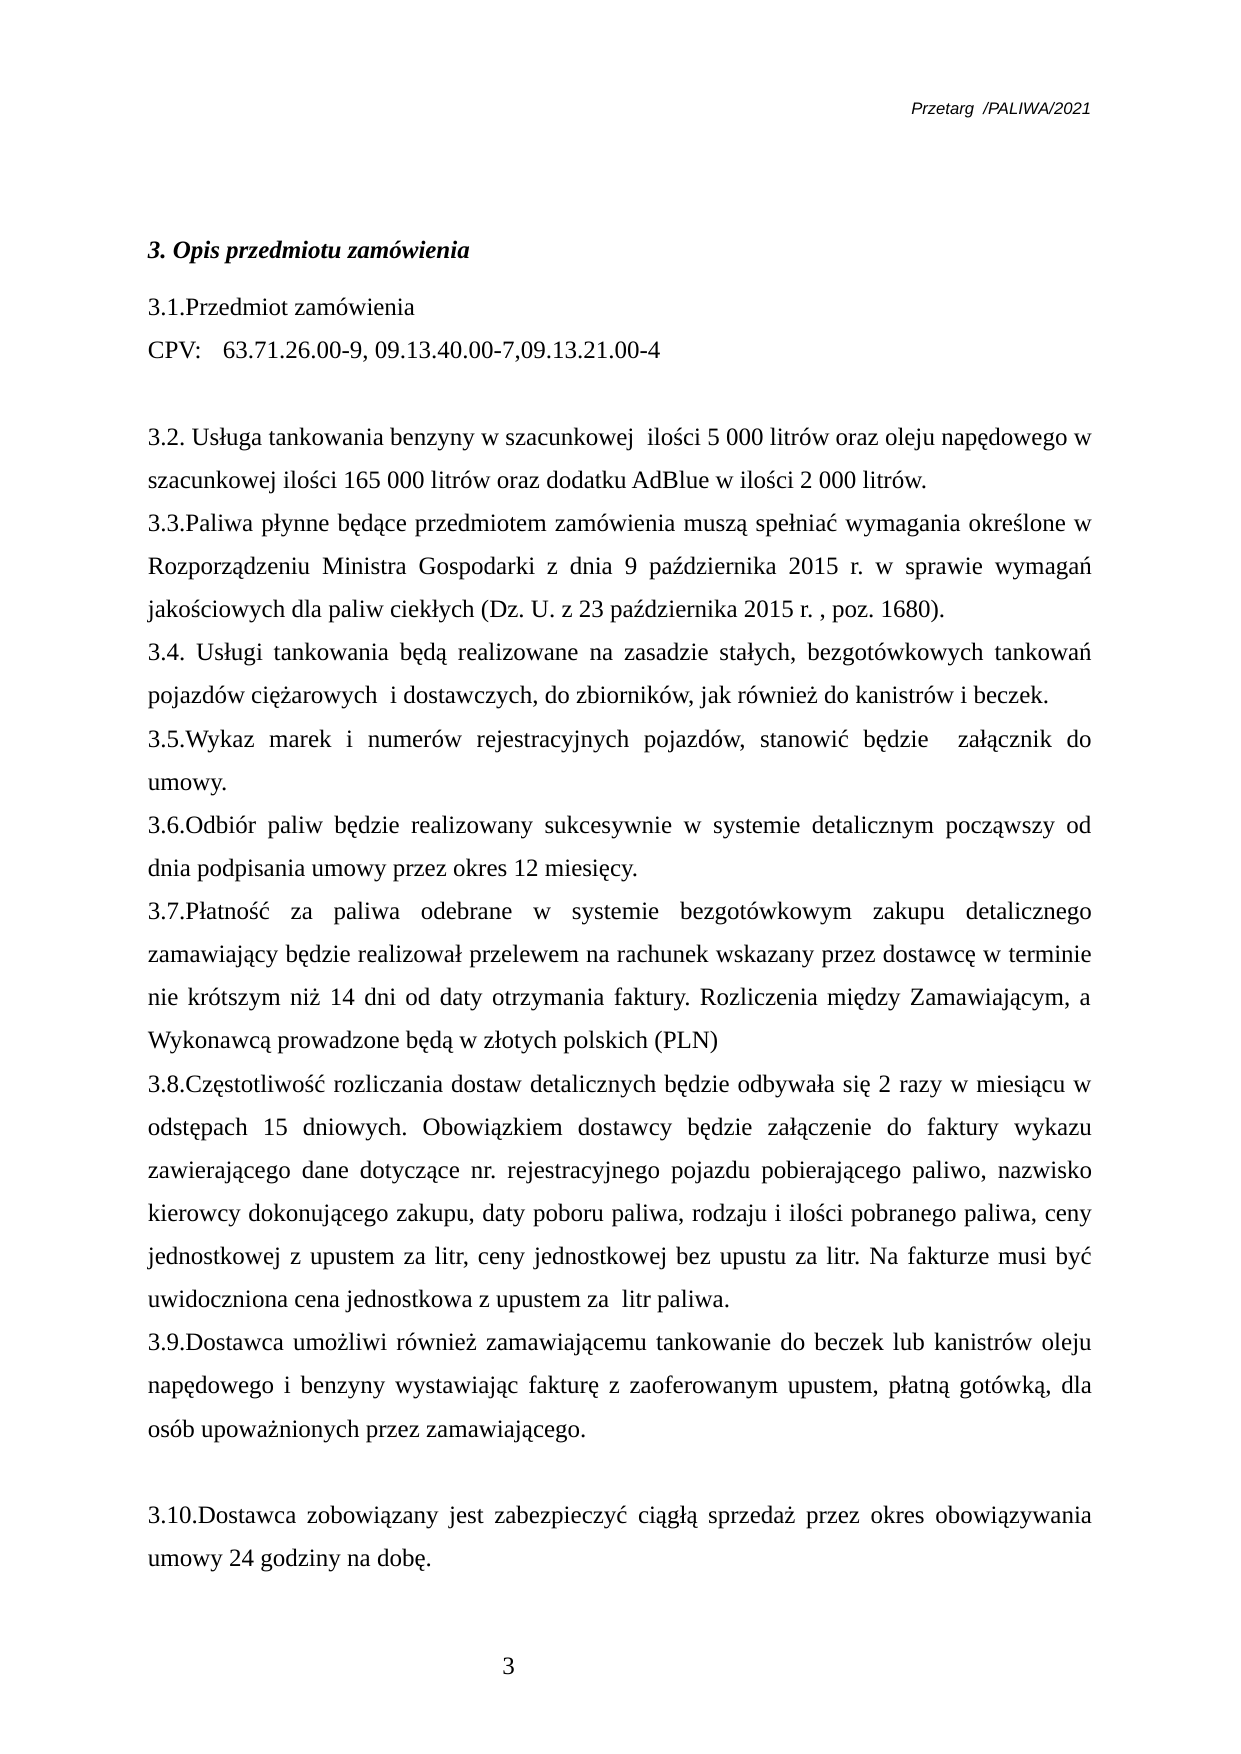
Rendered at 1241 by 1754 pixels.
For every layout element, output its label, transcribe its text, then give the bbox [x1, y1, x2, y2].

text 3.4. Usługi tankowania będą realizowane na zasadzie stałych, bezgotówkowych tankowań pojazdów ciężarowych i dostawczych, do zbiorników, jak również do kanistrów i beczek. [148, 637, 1092, 709]
text 3.10.Dostawca zobowiązany jest zabezpieczyć ciągłą sprzedaż przez okres obowiązywania umowy 24 godziny na dobę. [148, 1500, 1092, 1572]
text CPV: 63.71.26.00-9, 09.13.40.00-7,09.13.21.00-4 [148, 336, 1092, 364]
text 3.8.Częstotliwość rozliczania dostaw detalicznych będzie odbywała się 2 razy w miesiącu w odstępach 15 dniowych. Obowiązkiem dostawcy będzie załączenie do faktury wykazu zawierającego dane dotyczące nr. rejestracyjnego pojazdu pobierającego paliwo, nazwisko kierowcy dokonującego zakupu, daty poboru paliwa, rodzaju i ilości pobranego paliwa, ceny jednostkowej z upustem za litr, ceny jednostkowej bez upustu za litr. Na fakturze musi być uwidoczniona cena jednostkowa z upustem za litr paliwa. [148, 1069, 1092, 1313]
text 3.2. Usługa tankowania benzyny w szacunkowej ilości 5 000 litrów oraz oleju napędowego w szacunkowej ilości 165 000 litrów oraz dodatku AdBlue w ilości 2 000 litrów. [148, 422, 1092, 494]
text 3.7.Płatność za paliwa odebrane w systemie bezgotówkowym zakupu detalicznego zamawiający będzie realizował przelewem na rachunek wskazany przez dostawcę w terminie nie krótszym niż 14 dni od daty otrzymania faktury. Rozliczenia między Zamawiającym, a Wykonawcą prowadzone będą w złotych polskich (PLN) [148, 896, 1092, 1054]
text 3.9.Dostawca umożliwi również zamawiającemu tankowanie do beczek lub kanistrów oleju napędowego i benzyny wystawiając fakturę z zaoferowanym upustem, płatną gotówką, dla osób upoważnionych przez zamawiającego. [148, 1327, 1092, 1442]
text 3.6.Odbiór paliw będzie realizowany sukcesywnie w systemie detalicznym począwszy od dnia podpisania umowy przez okres 12 miesięcy. [148, 810, 1092, 882]
list 3. Opis przedmiotu zamówienia [148, 235, 1092, 264]
text 3.5.Wykaz marek i numerów rejestracyjnych pojazdów, stanowić będzie załącznik do umowy. [148, 724, 1092, 796]
text 3.1.Przedmiot zamówienia [148, 292, 1092, 321]
text 3.3.Paliwa płynne będące przedmiotem zamówienia muszą spełniać wymagania określone w Rozporządzeniu Ministra Gospodarki z dnia 9 października 2015 r. w sprawie wymagań jakościowych dla paliw ciekłych (Dz. U. z 23 października 2015 r. , poz. 1680). [148, 508, 1092, 623]
